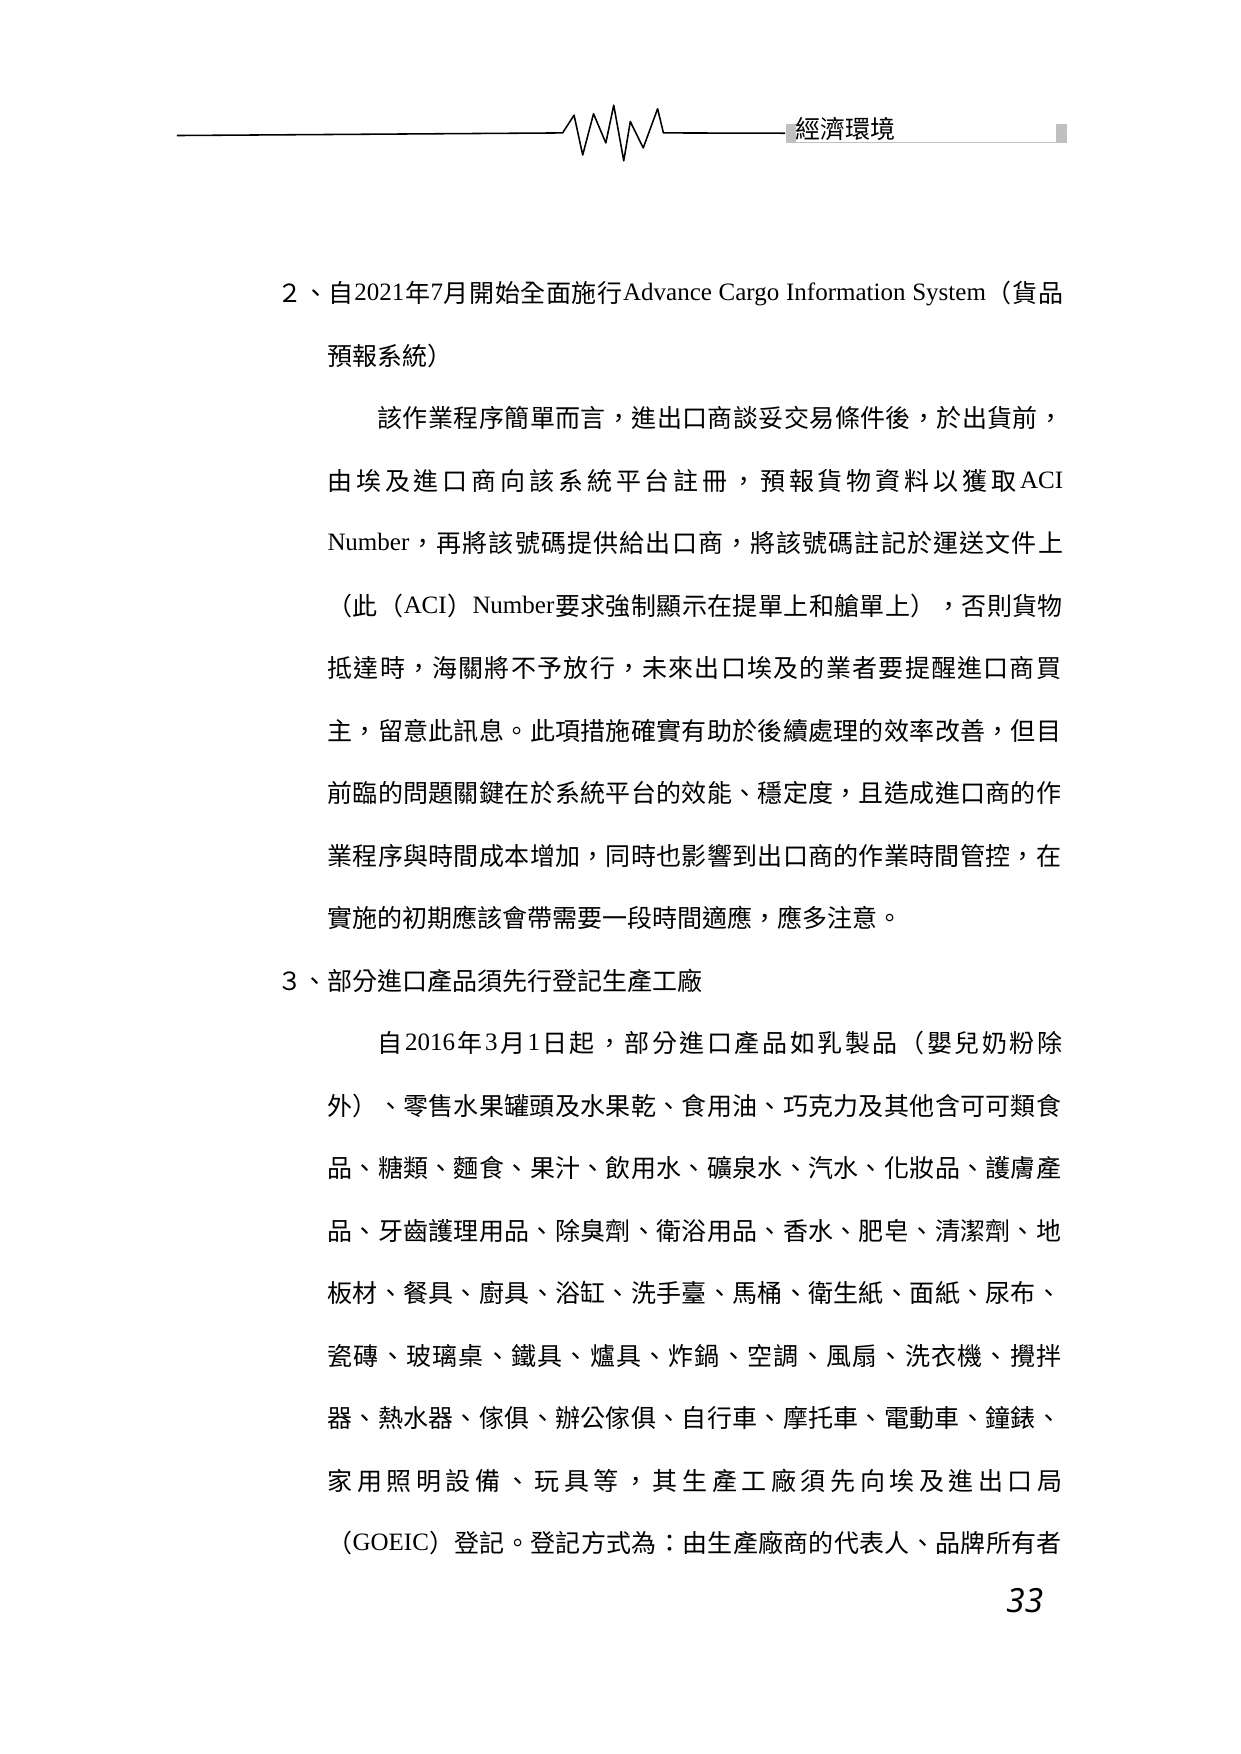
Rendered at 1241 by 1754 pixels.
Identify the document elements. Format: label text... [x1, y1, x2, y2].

text 該作業程序簡單而言，進出口商談妥交易條件後，於出貨前，由埃及進口商向該系統平台註冊，預報貨物資料以獲取ACI Number，再將該號碼提供給出口商，將該號碼註記於運送文件上（此（ACI）Number要求強制顯示在提單上和艙單上），否則貨物抵達時，海關將不予放行，未來出口埃及的業者要提醒進口商買主，留意此訊息。此項措施確實有助於後續處理的效率改善，但目前臨的問題關鍵在於系統平台的效能、穩定度，且造成進口商的作業程序與時間成本增加，同時也影響到出口商的作業時間管控，在實施的初期應該會帶需要一段時間適應，應多注意。 [327, 375, 1063, 938]
text 自2016年3月1日起，部分進口產品如乳製品（嬰兒奶粉除外）、零售水果罐頭及水果乾、食用油、巧克力及其他含可可類食品、糖類、麵食、果汁、飲用水、礦泉水、汽水、化妝品、護膚產品、牙齒護理用品、除臭劑、衛浴用品、香水、肥皂、清潔劑、地板材、餐具、廚具、浴缸、洗手臺、馬桶、衛生紙、面紙、尿布、瓷磚、玻璃桌、鐵具、爐具、炸鍋、空調、風扇、洗衣機、攪拌器、熱水器、傢俱、辦公傢俱、自行車、摩托車、電動車、鐘錶、家用照明設備、玩具等，其生產工廠須先向埃及進出口局（GOEIC）登記。登記方式為：由生產廠商的代表人、品牌所有者 [327, 1000, 1063, 1563]
text ２、自2021年7月開始全面施行Advance Cargo Information System（貨品預報系統） [277, 250, 1063, 375]
text ３、部分進口產品須先行登記生產工廠 [277, 938, 1063, 1000]
